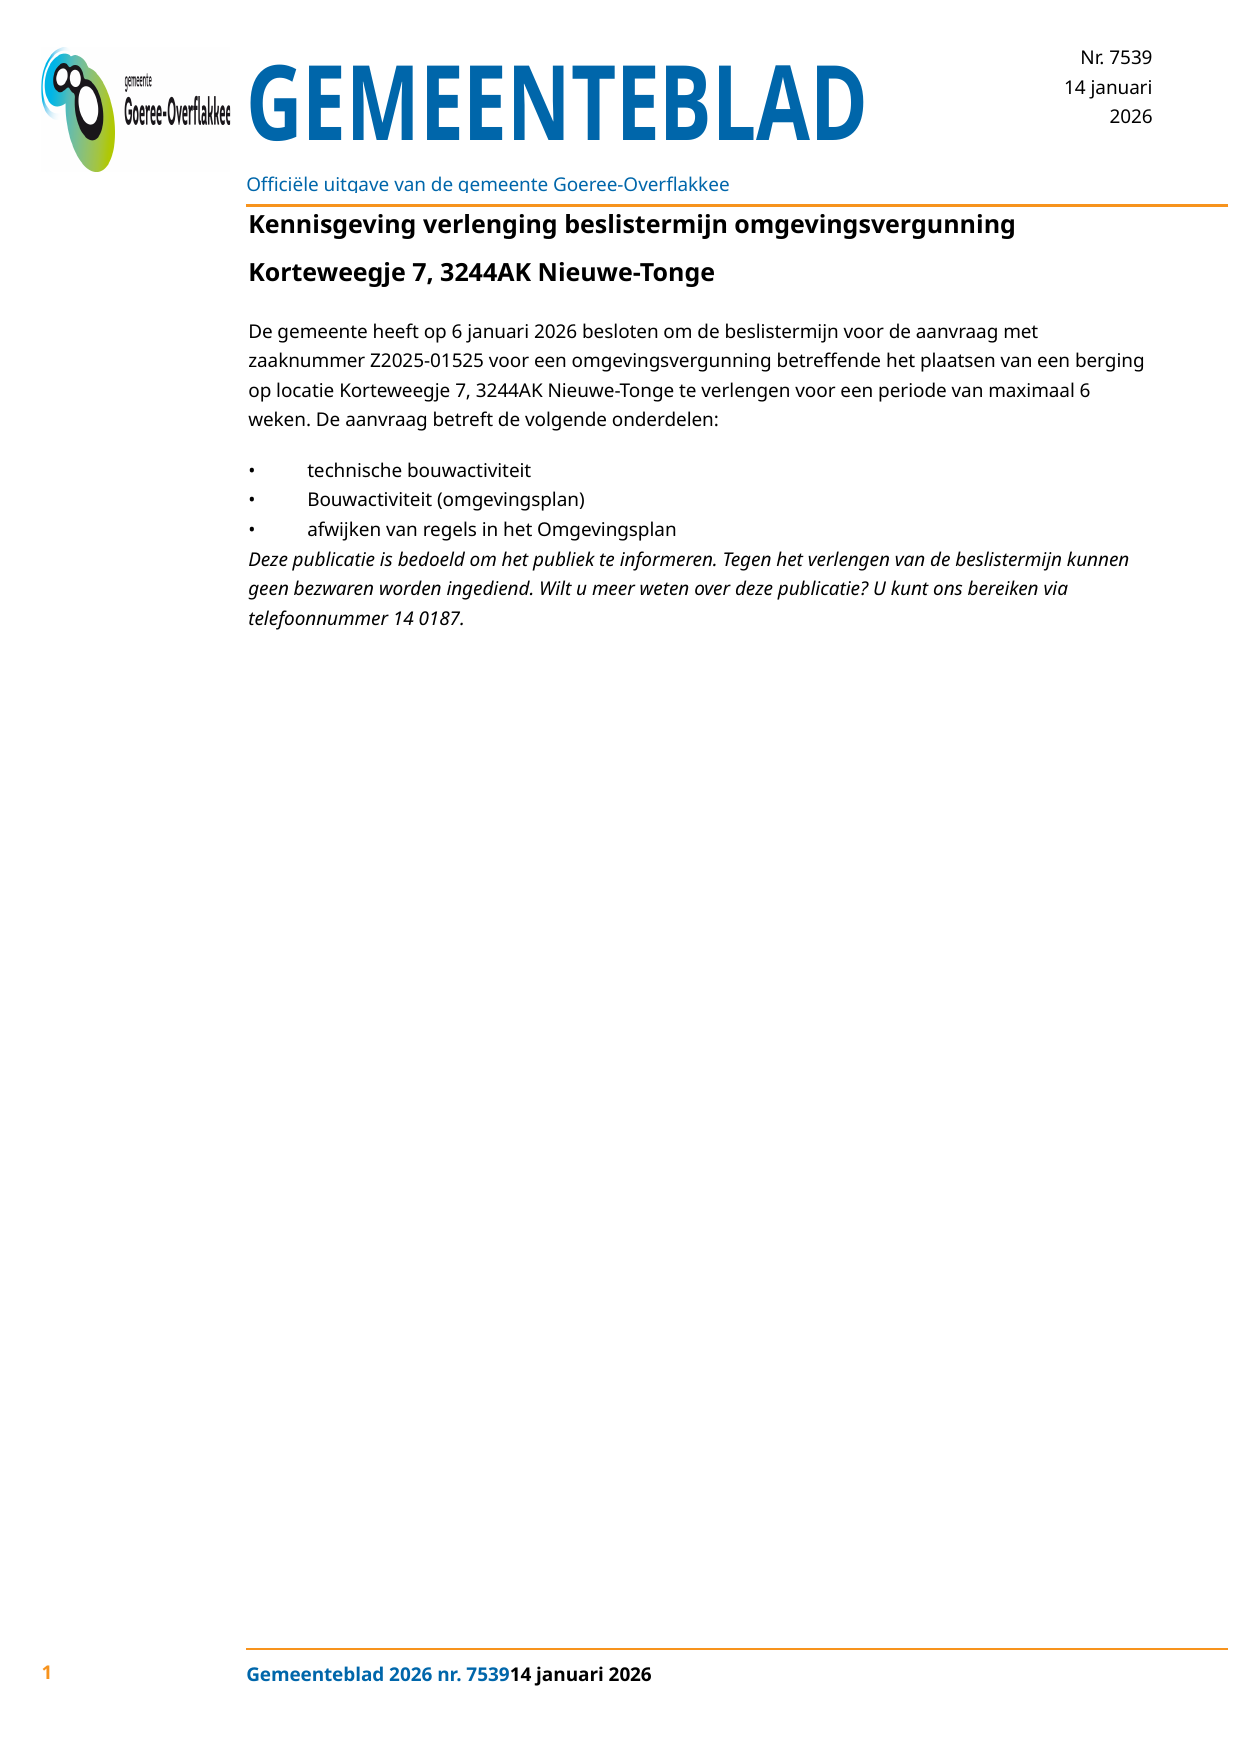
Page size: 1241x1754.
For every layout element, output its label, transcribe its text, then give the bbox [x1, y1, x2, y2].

text De gemeente heeft op 6 januari 2026 besloten om de beslistermijn voor de aanvraag met zaaknummer Z2025-01525 voor een omgevingsvergunning betreffende het plaatsen van een berging op locatie Korteweegje 7, 3244AK Nieuwe-Tonge te verlengen voor een periode van maximaal 6 weken. De aanvraag betreft de volgende onderdelen: [248, 318, 1152, 432]
picture [41, 47, 231, 172]
list afwijken van regels in het Omgevingsplan [248, 516, 1152, 542]
list Bouwactiviteit (omgevingsplan) [248, 487, 1152, 512]
list technische bouwactiviteit [248, 457, 1152, 483]
text Kennisgeving verlenging beslistermijn omgevingsvergunning Korteweegje 7, 3244AK Nieuwe-Tonge [248, 207, 1152, 288]
text Deze publicatie is bedoeld om het publiek te informeren. Tegen het verlengen van de beslistermijn kunnen geen bezwaren worden ingediend. Wilt u meer weten over deze publicatie? U kunt ons bereiken via telefoonnummer 14 0187. [248, 546, 1152, 631]
